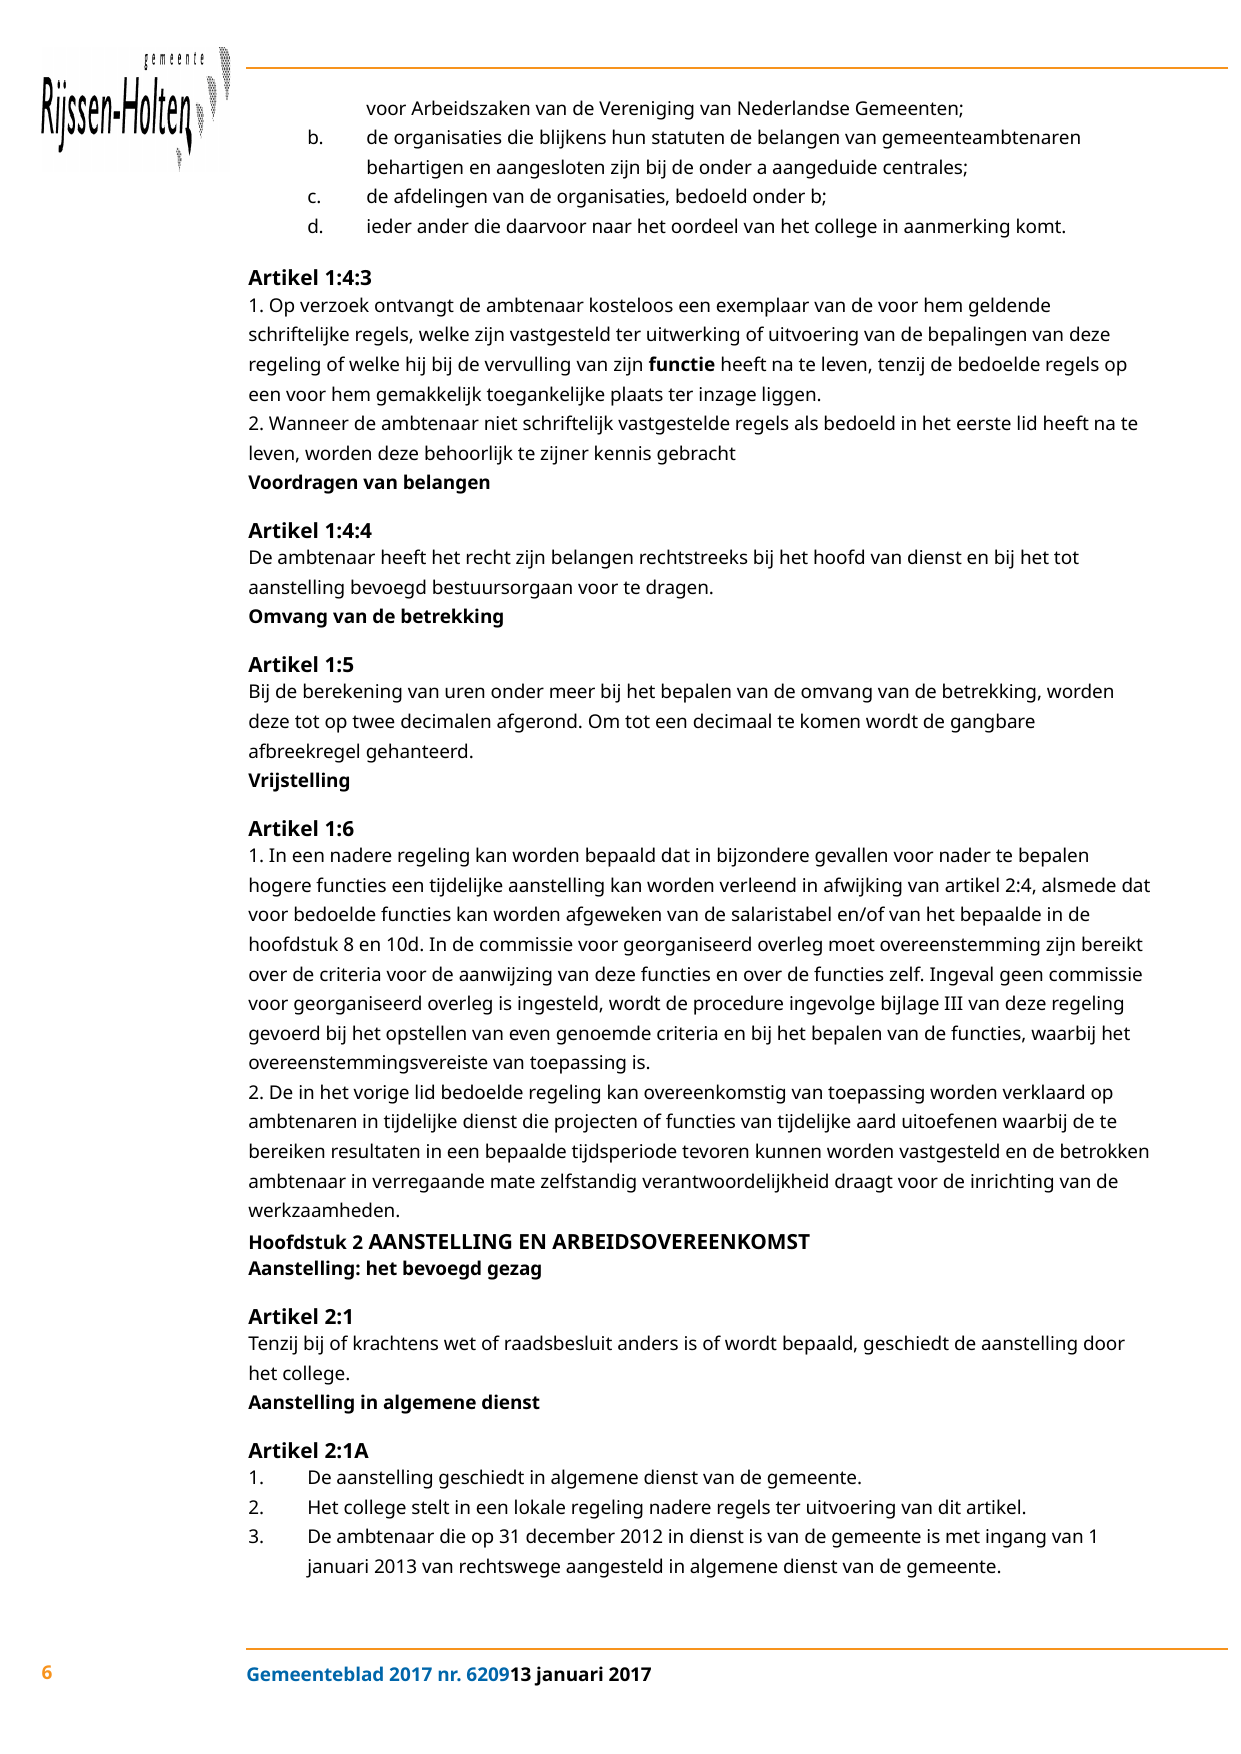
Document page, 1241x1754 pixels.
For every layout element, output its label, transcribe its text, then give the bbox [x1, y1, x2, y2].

list ieder ander die daarvoor naar het oordeel van het college in aanmerking komt. [307, 213, 1152, 239]
text Artikel 1:4:4 [248, 516, 1152, 544]
text Artikel 1:6 [248, 814, 1152, 842]
text Tenzij bij of krachtens wet of raadsbesluit anders is of wordt bepaald, geschiedt de aanstelling door het college. [248, 1330, 1152, 1386]
text Artikel 1:5 [248, 650, 1152, 679]
text 2. Wanneer de ambtenaar niet schriftelijk vastgestelde regels als bedoeld in het eerste lid heeft na te leven, worden deze behoorlijk te zijner kennis gebracht [248, 410, 1152, 466]
text 2. De in het vorige lid bedoelde regeling kan overeenkomstig van toepassing worden verklaard op ambtenaren in tijdelijke dienst die projecten of functies van tijdelijke aard uitoefenen waarbij de te bereiken resultaten in een bepaalde tijdsperiode tevoren kunnen worden vastgesteld en de betrokken ambtenaar in verregaande mate zelfstandig verantwoordelijkheid draagt voor de inrichting van de werkzaamheden. [248, 1079, 1152, 1223]
text Voordragen van belangen [248, 469, 1152, 495]
text Artikel 2:1 [248, 1302, 1152, 1330]
text Aanstelling in algemene dienst [248, 1389, 1152, 1415]
list De aanstelling geschiedt in algemene dienst van de gemeente. [248, 1464, 1152, 1490]
text 1. Op verzoek ontvangt de ambtenaar kosteloos een exemplaar van de voor hem geldende schriftelijke regels, welke zijn vastgesteld ter uitwerking of uitvoering van de bepalingen van deze regeling of welke hij bij de vervulling van zijn functie heeft na te leven, tenzij de bedoelde regels op een voor hem gemakkelijk toegankelijke plaats ter inzage liggen. [248, 292, 1152, 406]
text Bij de berekening van uren onder meer bij het bepalen van de omvang van de betrekking, worden deze tot op twee decimalen afgerond. Om tot een decimaal te komen wordt de gangbare afbreekregel gehanteerd. [248, 679, 1152, 763]
list de organisaties die blijkens hun statuten de belangen van gemeenteambtenaren behartigen en aangesloten zijn bij de onder a aangeduide centrales; [307, 124, 1152, 180]
text 1. In een nadere regeling kan worden bepaald dat in bijzondere gevallen voor nader te bepalen hogere functies een tijdelijke aanstelling kan worden verleend in afwijking van artikel 2:4, alsmede dat voor bedoelde functies kan worden afgeweken van de salaristabel en/of van het bepaalde in de hoofdstuk 8 en 10d. In de commissie voor georganiseerd overleg moet overeenstemming zijn bereikt over de criteria voor de aanwijzing van deze functies en over de functies zelf. Ingeval geen commissie voor georganiseerd overleg is ingesteld, wordt de procedure ingevolge bijlage III van deze regeling gevoerd bij het opstellen van even genoemde criteria en bij het bepalen van de functies, waarbij het overeenstemmingsvereiste van toepassing is. [248, 842, 1152, 1075]
text Aanstelling: het bevoegd gezag [248, 1255, 1152, 1281]
text Hoofdstuk 2 AANSTELLING EN ARBEIDSOVEREENKOMST [248, 1227, 1152, 1255]
list Het college stelt in een lokale regeling nadere regels ter uitvoering van dit artikel. [248, 1494, 1152, 1520]
text De ambtenaar heeft het recht zijn belangen rechtstreeks bij het hoofd van dienst en bij het tot aanstelling bevoegd bestuursorgaan voor te dragen. [248, 544, 1152, 600]
list voor Arbeidszaken van de Vereniging van Nederlandse Gemeenten; [307, 95, 1152, 121]
list de afdelingen van de organisaties, bedoeld onder b; [307, 183, 1152, 209]
text Vrijstelling [248, 767, 1152, 793]
picture [41, 47, 231, 172]
list De ambtenaar die op 31 december 2012 in dienst is van de gemeente is met ingang van 1 januari 2013 van rechtswege aangesteld in algemene dienst van de gemeente. [248, 1524, 1152, 1579]
text Artikel 1:4:3 [248, 263, 1152, 292]
text Artikel 2:1A [248, 1436, 1152, 1464]
text Omvang van de betrekking [248, 604, 1152, 629]
